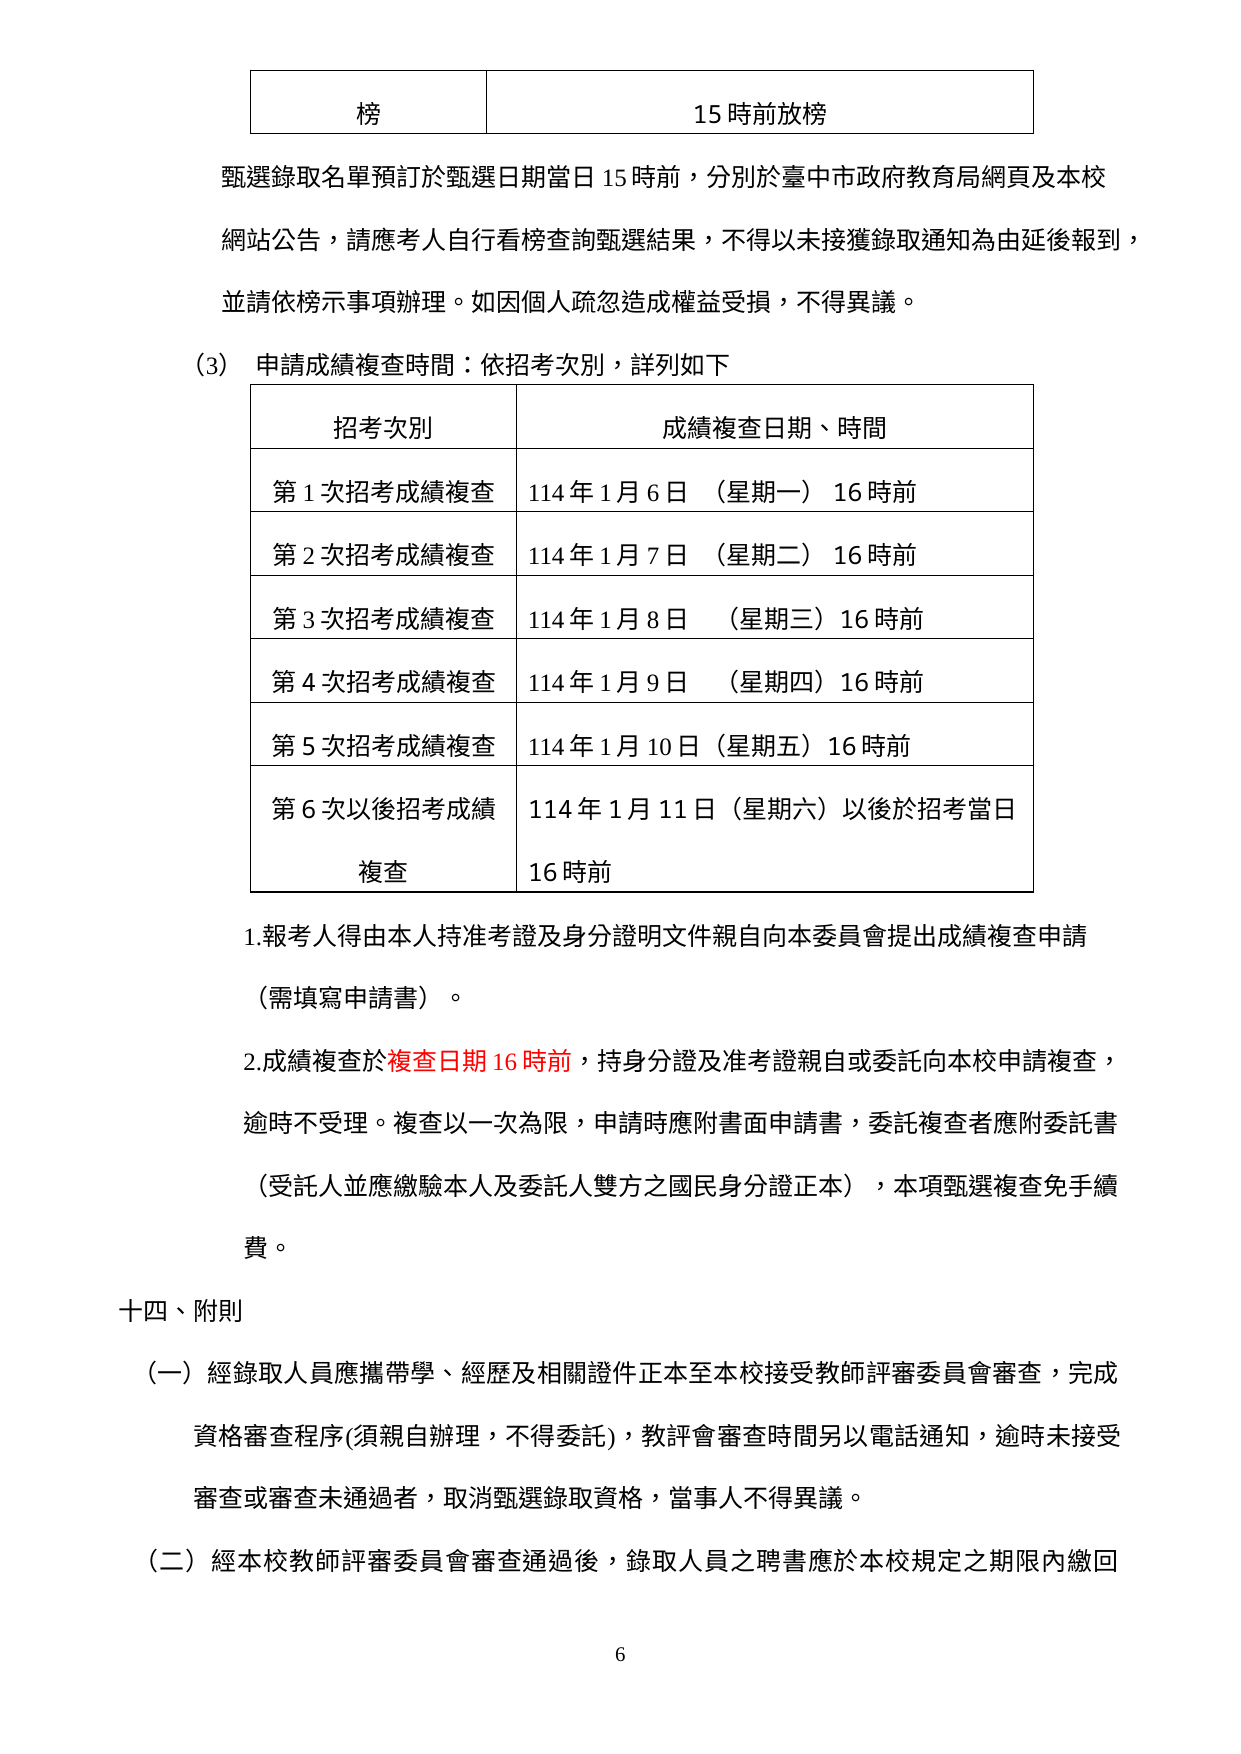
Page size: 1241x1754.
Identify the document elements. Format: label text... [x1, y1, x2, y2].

table_cell 114年1月7日 （星期二） 16時前 [517, 512, 1033, 575]
table_cell 第5次招考成績複查 [251, 703, 516, 765]
table_cell 榜 [251, 71, 486, 133]
text （二）經本校教師評審委員會審查通過後，錄取人員之聘書應於本校規定之期限內繳回 [118, 1517, 1122, 1580]
table_cell 第2次招考成績複查 [251, 512, 516, 575]
text 十四、附則 [118, 1267, 1122, 1330]
text 2.成績複查於複查日期16時前，持身分證及准考證親自或委託向本校申請複查，逾時不受理。複查以一次為限，申請時應附書面申請書，委託複查者應附委託書（受託人並應繳驗本人及委託人雙方之國民身分證正本），本項甄選複查免手續費。 [243, 1017, 1122, 1267]
list 申請成績複查時間：依招考次別，詳列如下 [181, 322, 1122, 384]
table_header 招考次別 [251, 385, 516, 448]
table_cell 第3次招考成績複查 [251, 576, 516, 638]
text （一）經錄取人員應攜帶學、經歷及相關證件正本至本校接受教師評審委員會審查，完成資格審查程序(須親自辦理，不得委託)，教評會審查時間另以電話通知，逾時未接受審查或審查未通過者，取消甄選錄取資格，當事人不得異議。 [118, 1330, 1122, 1517]
table_header 成績複查日期、時間 [517, 385, 1033, 448]
table_cell 15時前放榜 [487, 71, 1033, 133]
table_cell 114年1月11日（星期六）以後於招考當日16時前 [517, 766, 1033, 891]
table_cell 第6次以後招考成績複查 [251, 766, 516, 891]
table_cell 第1次招考成績複查 [251, 449, 516, 511]
text 1.報考人得由本人持准考證及身分證明文件親自向本委員會提出成績複查申請（需填寫申請書）。 [243, 892, 1122, 1017]
table_cell 114年1月8日 （星期三）16時前 [517, 576, 1033, 638]
table_cell 114年1月6日 （星期一） 16時前 [517, 449, 1033, 511]
table_cell 114年1月10日（星期五）16時前 [517, 703, 1033, 765]
table_cell 第4次招考成績複查 [251, 639, 516, 702]
table_cell 114年1月9日 （星期四）16時前 [517, 639, 1033, 702]
text 甄選錄取名單預訂於甄選日期當日15時前，分別於臺中市政府教育局網頁及本校網站公告，請應考人自行看榜查詢甄選結果，不得以未接獲錄取通知為由延後報到，並請依榜示事項辦理。如因個人疏忽造成權益受損，不得異議。 [222, 134, 1122, 322]
